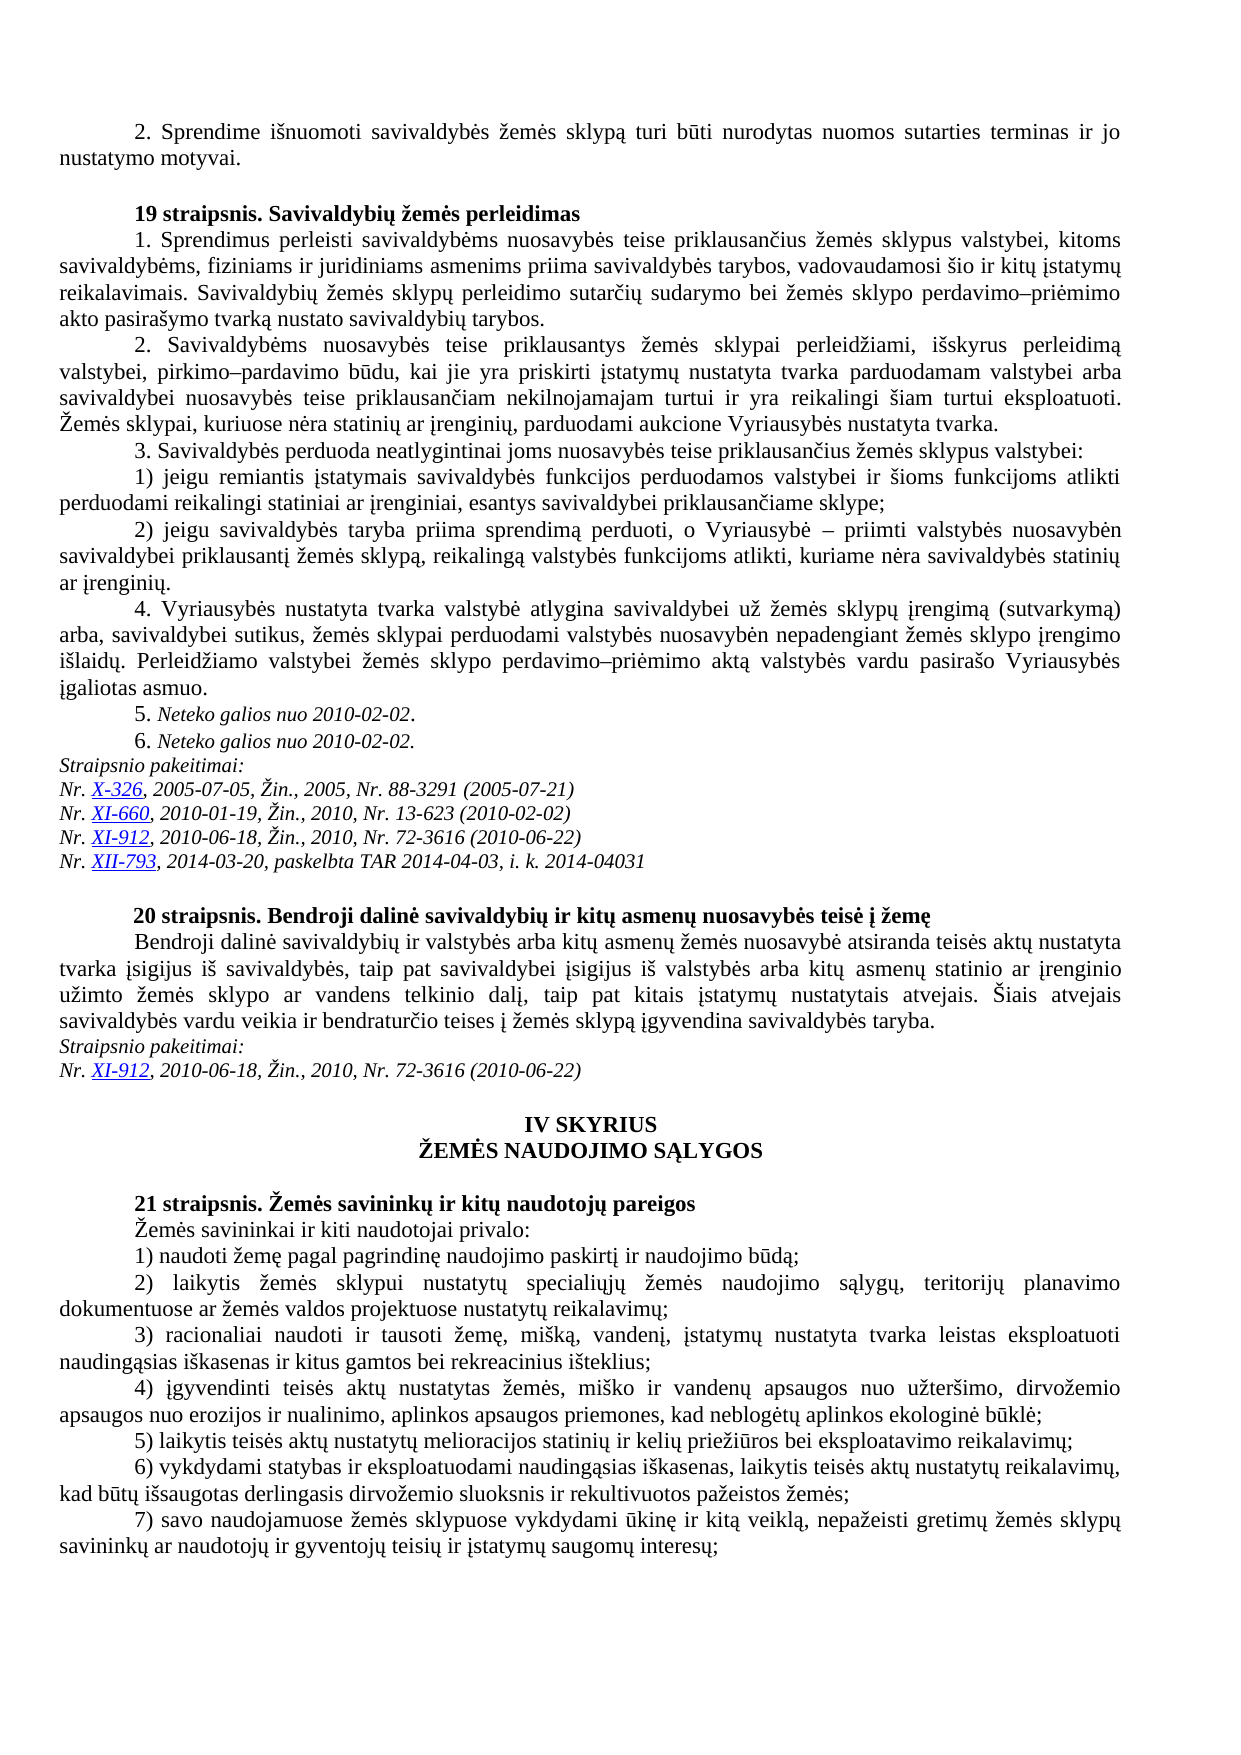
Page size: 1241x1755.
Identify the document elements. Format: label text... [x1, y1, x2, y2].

text Nr. X-326, 2005-07-05, Žin., 2005, Nr. 88-3291 (2005-07-21) [59, 777, 1122, 801]
text 20 straipsnis. Bendroji dalinė savivaldybių ir kitų asmenų nuosavybės teisė į žemę [133, 902, 1122, 928]
text 3) racionaliai naudoti ir tausoti žemę, mišką, vandenį, įstatymų nustatyta tvarka leistas eksploatuoti naudingąsias iškasenas ir kitus gamtos bei rekreacinius išteklius; [59, 1322, 1122, 1374]
text 19 straipsnis. Savivaldybių žemės perleidimas [59, 199, 1122, 226]
text 21 straipsnis. Žemės savininkų ir kitų naudotojų pareigos [59, 1190, 1122, 1216]
text Nr. XI-912, 2010-06-18, Žin., 2010, Nr. 72-3616 (2010-06-22) [59, 1058, 1122, 1082]
text 4. Vyriausybės nustatyta tvarka valstybė atlygina savivaldybei už žemės sklypų įrengimą (sutvarkymą) arba, savivaldybei sutikus, žemės sklypai perduodami valstybės nuosavybėn nepadengiant žemės sklypo įrengimo išlaidų. Perleidžiamo valstybei žemės sklypo perdavimo–priėmimo aktą valstybės vardu pasirašo Vyriausybės įgaliotas asmuo. [59, 595, 1122, 700]
text 5) laikytis teisės aktų nustatytų melioracijos statinių ir kelių priežiūros bei eksploatavimo reikalavimų; [59, 1427, 1122, 1453]
subtitle Žemės naudojimo sąlygos [59, 1137, 1122, 1163]
text Straipsnio pakeitimai: [59, 753, 1122, 777]
text Straipsnio pakeitimai: [59, 1034, 1122, 1058]
text 2) laikytis žemės sklypui nustatytų specialiųjų žemės naudojimo sąlygų, teritorijų planavimo dokumentuose ar žemės valdos projektuose nustatytų reikalavimų; [59, 1269, 1122, 1322]
text 7) savo naudojamuose žemės sklypuose vykdydami ūkinę ir kitą veiklą, nepažeisti gretimų žemės sklypų savininkų ar naudotojų ir gyventojų teisių ir įstatymų saugomų interesų; [59, 1506, 1122, 1559]
text 1. Sprendimus perleisti savivaldybėms nuosavybės teise priklausančius žemės sklypus valstybei, kitoms savivaldybėms, fiziniams ir juridiniams asmenims priima savivaldybės tarybos, vadovaudamosi šio ir kitų įstatymų reikalavimais. Savivaldybių žemės sklypų perleidimo sutarčių sudarymo bei žemės sklypo perdavimo–priėmimo akto pasirašymo tvarką nustato savivaldybių tarybos. [59, 226, 1122, 331]
text Nr. XI-660, 2010-01-19, Žin., 2010, Nr. 13-623 (2010-02-02) [59, 801, 1122, 825]
text 5. Neteko galios nuo 2010-02-02. [59, 700, 1122, 727]
text 2) jeigu savivaldybės taryba priima sprendimą perduoti, o Vyriausybė – priimti valstybės nuosavybėn savivaldybei priklausantį žemės sklypą, reikalingą valstybės funkcijoms atlikti, kuriame nėra savivaldybės statinių ar įrenginių. [59, 516, 1122, 595]
subtitle IV skyrius [59, 1111, 1122, 1137]
text Nr. XII-793, 2014-03-20, paskelbta TAR 2014-04-03, i. k. 2014-04031 [59, 849, 1122, 873]
text 3. Savivaldybės perduoda neatlygintinai joms nuosavybės teise priklausančius žemės sklypus valstybei: [59, 437, 1122, 463]
text 2. Savivaldybėms nuosavybės teise priklausantys žemės sklypai perleidžiami, išskyrus perleidimą valstybei, pirkimo–pardavimo būdu, kai jie yra priskirti įstatymų nustatyta tvarka parduodamam valstybei arba savivaldybei nuosavybės teise priklausančiam nekilnojamajam turtui ir yra reikalingi šiam turtui eksploatuoti. Žemės sklypai, kuriuose nėra statinių ar įrenginių, parduodami aukcione Vyriausybės nustatyta tvarka. [59, 331, 1122, 437]
text Žemės savininkai ir kiti naudotojai privalo: [59, 1216, 1122, 1242]
text 6. Neteko galios nuo 2010-02-02. [59, 727, 1121, 753]
text Nr. XI-912, 2010-06-18, Žin., 2010, Nr. 72-3616 (2010-06-22) [59, 825, 1122, 849]
text 4) įgyvendinti teisės aktų nustatytas žemės, miško ir vandenų apsaugos nuo užteršimo, dirvožemio apsaugos nuo erozijos ir nualinimo, aplinkos apsaugos priemones, kad neblogėtų aplinkos ekologinė būklė; [59, 1374, 1122, 1427]
text 2. Sprendime išnuomoti savivaldybės žemės sklypą turi būti nurodytas nuomos sutarties terminas ir jo nustatymo motyvai. [59, 118, 1122, 171]
text 1) naudoti žemę pagal pagrindinę naudojimo paskirtį ir naudojimo būdą; [59, 1242, 1122, 1269]
text 1) jeigu remiantis įstatymais savivaldybės funkcijos perduodamos valstybei ir šioms funkcijoms atlikti perduodami reikalingi statiniai ar įrenginiai, esantys savivaldybei priklausančiame sklype; [59, 463, 1122, 516]
text Bendroji dalinė savivaldybių ir valstybės arba kitų asmenų žemės nuosavybė atsiranda teisės aktų nustatyta tvarka įsigijus iš savivaldybės, taip pat savivaldybei įsigijus iš valstybės arba kitų asmenų statinio ar įrenginio užimto žemės sklypo ar vandens telkinio dalį, taip pat kitais įstatymų nustatytais atvejais. Šiais atvejais savivaldybės vardu veikia ir bendraturčio teises į žemės sklypą įgyvendina savivaldybės taryba. [59, 928, 1122, 1034]
text 6) vykdydami statybas ir eksploatuodami naudingąsias iškasenas, laikytis teisės aktų nustatytų reikalavimų, kad būtų išsaugotas derlingasis dirvožemio sluoksnis ir rekultivuotos pažeistos žemės; [59, 1453, 1122, 1506]
